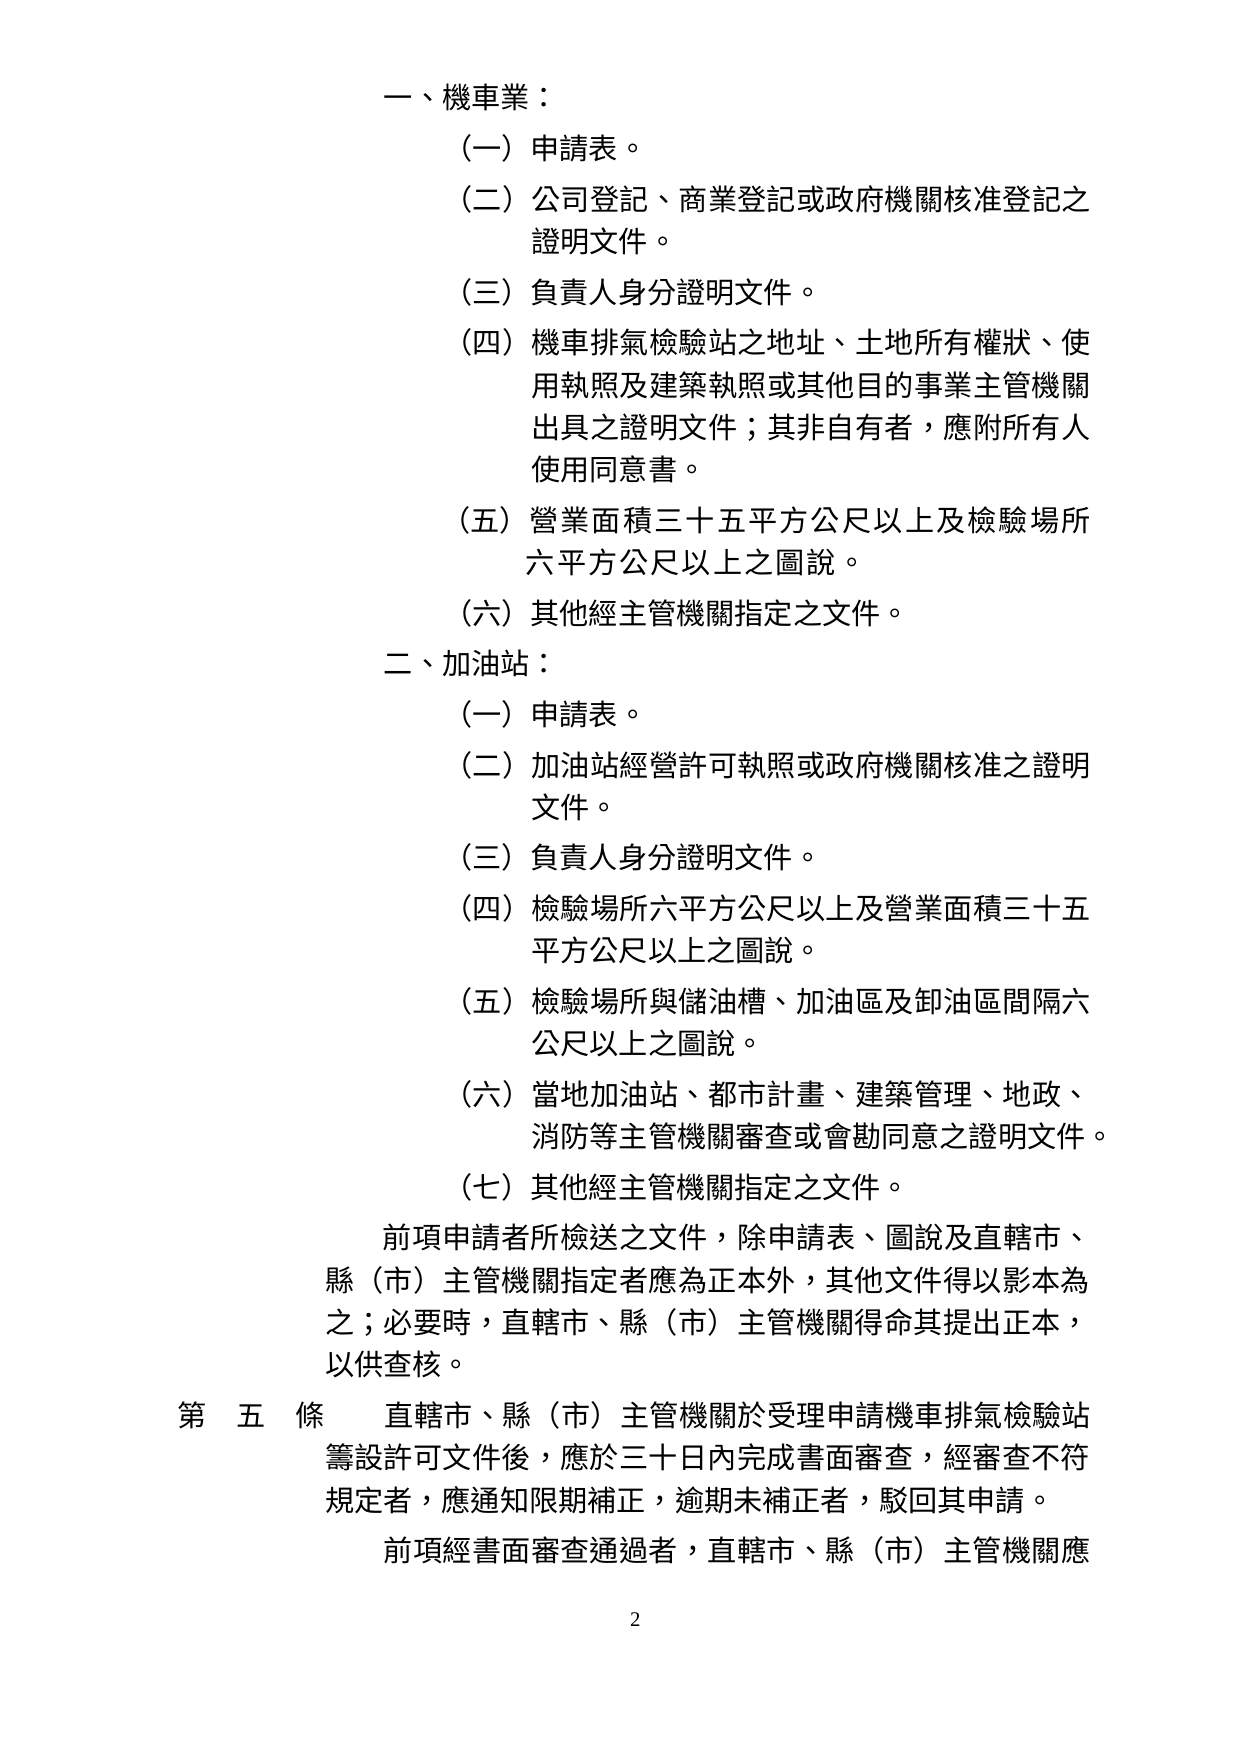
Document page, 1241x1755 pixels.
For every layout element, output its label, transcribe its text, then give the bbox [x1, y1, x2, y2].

text （三）負責人身分證明文件。 [443, 269, 1093, 311]
text （五）營業面積三十五平方公尺以上及檢驗場所六平方公尺以上之圖說。 [441, 497, 1093, 582]
text （六）其他經主管機關指定之文件。 [443, 590, 1093, 632]
text 二、加油站： [252, 641, 1093, 683]
text （四）機車排氣檢驗站之地址、土地所有權狀、使用執照及建築執照或其他目的事業主管機關出具之證明文件；其非自有者，應附所有人使用同意書。 [443, 320, 1093, 489]
text 第 五 條 直轄市、縣（市）主管機關於受理申請機車排氣檢驗站籌設許可文件後，應於三十日內完成書面審查，經審查不符規定者，應通知限期補正，逾期未補正者，駁回其申請。 [177, 1392, 1093, 1519]
text （五）檢驗場所與儲油槽、加油區及卸油區間隔六公尺以上之圖說。 [443, 978, 1093, 1063]
text （一）申請表。 [246, 691, 1093, 734]
text （二）加油站經營許可執照或政府機關核准之證明文件。 [443, 742, 1093, 827]
text 前項經書面審查通過者，直轄市、縣（市）主管機關應 [325, 1528, 1093, 1570]
text 前項申請者所檢送之文件，除申請表、圖說及直轄市、縣（市）主管機關指定者應為正本外，其他文件得以影本為之；必要時，直轄市、縣（市）主管機關得命其提出正本，以供查核。 [325, 1215, 1093, 1384]
text （七）其他經主管機關指定之文件。 [443, 1164, 1093, 1207]
text （四）檢驗場所六平方公尺以上及營業面積三十五平方公尺以上之圖說。 [443, 886, 1093, 970]
text （六）當地加油站、都市計畫、建築管理、地政、消防等主管機關審查或會勘同意之證明文件。 [443, 1071, 1093, 1156]
text （一）申請表。 [246, 126, 1093, 168]
text 一、機車業： [252, 75, 1093, 117]
text （二）公司登記、商業登記或政府機關核准登記之證明文件。 [443, 176, 1093, 261]
text （三）負責人身分證明文件。 [443, 835, 1093, 877]
